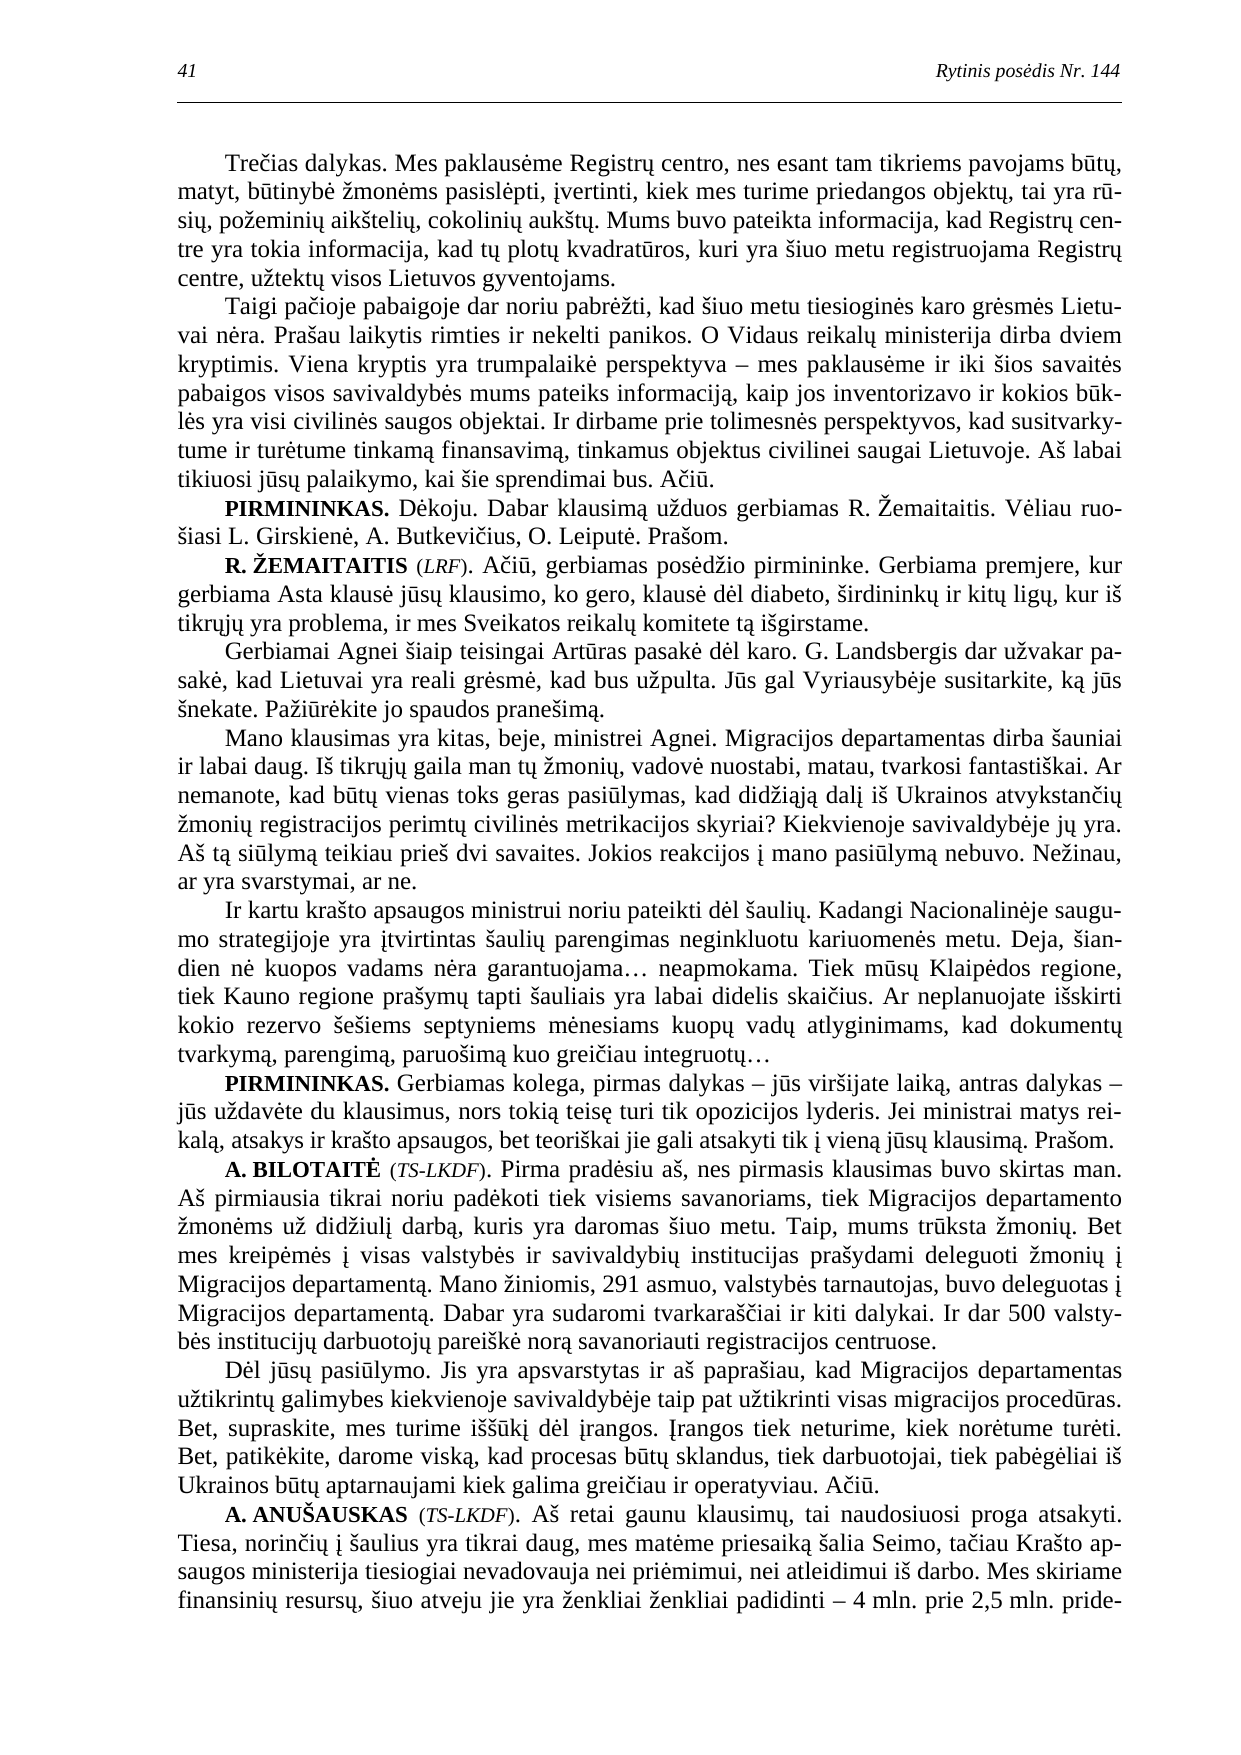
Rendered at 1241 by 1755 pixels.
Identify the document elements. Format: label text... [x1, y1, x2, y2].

text PIRMININKAS. Ger­bia­mas ko­le­ga, pir­mas da­ly­kas – jūs vir­ši­ja­te lai­ką, ant­ras da­ly­kas –jūs už­da­vė­te du klau­si­mus, nors to­kią tei­sę tu­ri tik opo­zi­ci­jos ly­de­ris. Jei mi­nist­rai ma­tys rei­ka­lą, at­sa­kys ir kraš­to ap­sau­gos, bet te­oriš­kai jie ga­li at­sa­ky­ti tik į vie­ną jū­sų klau­si­mą. Pra­šom. [177, 1068, 1122, 1154]
text Ger­bia­mai Ag­nei šiaip tei­sin­gai Ar­tū­ras pa­sa­kė dėl ka­ro. G. Land­sber­gis dar už­va­kar pa­sa­kė, kad Lie­tu­vai yra re­a­li grės­mė, kad bus už­pul­ta. Jūs gal Vy­riau­sy­bė­je su­si­tar­ki­te, ką jūs šne­ka­te. Pa­žiū­rė­ki­te jo spau­dos pra­ne­ši­mą. [177, 636, 1122, 723]
text A. BILOTAITĖ (TS-LKDF). Pir­ma pra­dė­siu aš, nes pir­ma­sis klau­si­mas bu­vo skir­tas man. Aš pir­miau­sia tik­rai no­riu pa­dė­ko­ti tiek vi­siems sa­va­no­riams, tiek Mig­ra­ci­jos de­par­ta­men­to žmo­nėms už di­džiu­lį dar­bą, ku­ris yra da­ro­mas šiuo me­tu. Taip, mums trūks­ta žmo­nių. Bet mes krei­pė­mės į vi­sas vals­ty­bės ir sa­vi­val­dy­bių ins­ti­tu­ci­jas pra­šy­da­mi de­le­guo­ti žmo­nių į Mig­ra­ci­jos de­par­ta­men­tą. Ma­no ži­nio­mis, 291 as­muo, vals­ty­bės tar­nau­to­jas, bu­vo de­le­guo­tas į Mig­ra­ci­jos de­par­ta­men­tą. Da­bar yra su­da­ro­mi tvar­ka­raš­čiai ir ki­ti da­ly­kai. Ir dar 500 vals­ty­bės ins­ti­tu­ci­jų dar­buo­to­jų pa­reiš­kė no­rą sa­va­no­riau­ti re­gist­ra­ci­jos cen­truo­se. [177, 1154, 1122, 1355]
text A. ANUŠAUSKAS (TS-LKDF). Aš re­tai gau­nu klau­si­mų, tai nau­do­siuo­si pro­ga at­sa­ky­ti. Tie­sa, no­rin­čių į šau­lius yra tik­rai daug, mes ma­tė­me prie­sai­ką ša­lia Sei­mo, ta­čiau Kraš­to ap­sau­gos mi­nis­te­ri­ja tie­sio­giai ne­va­do­vau­ja nei pri­ėmi­mui, nei at­lei­di­mui iš dar­bo. Mes ski­ria­me fi­nan­si­nių re­sur­sų, šiuo at­ve­ju jie yra žen­kliai žen­kliai pa­di­din­ti – 4 mln. prie 2,5 mln. pri­de­ [177, 1499, 1122, 1614]
text PIRMININKAS. Dė­ko­ju. Da­bar klau­si­mą už­duos ger­bia­mas R. Že­mai­tai­tis. Vė­liau ruo­šia­si L. Girs­kie­nė, A. But­ke­vi­čius, O. Lei­pu­tė. Pra­šom. [177, 493, 1122, 550]
text Tre­čias da­ly­kas. Mes pa­klau­sė­me Re­gist­rų cen­tro, nes esant tam tik­riems pa­vo­jams bū­tų, ma­tyt, bū­ti­ny­bė žmo­nėms pa­si­slėp­ti, įver­tin­ti, kiek mes tu­ri­me prie­dan­gos ob­jek­tų, tai yra rū­sių, po­že­mi­nių aikš­te­lių, co­ko­li­nių aukš­tų. Mums bu­vo pa­teik­ta in­for­ma­ci­ja, kad Re­gist­rų cen­tre yra to­kia in­for­ma­ci­ja, kad tų plo­tų kvad­ra­tū­ros, ku­ri yra šiuo me­tu re­gist­ruo­ja­ma Re­gist­rų cen­tre, už­tek­tų vi­sos Lie­tu­vos gy­ven­to­jams. [177, 148, 1122, 291]
text Ir kar­tu kraš­to ap­sau­gos mi­nist­rui no­riu pa­teik­ti dėl šau­lių. Ka­dan­gi Na­cio­na­li­nė­je sau­gu­mo stra­te­gi­jo­je yra įtvir­tin­tas šau­lių pa­ren­gi­mas ne­gin­kluo­tu ka­riuo­me­nės me­tu. De­ja, šian­dien nė kuo­pos va­dams nė­ra ga­ran­tuo­ja­ma… ne­ap­mo­ka­ma. Tiek mū­sų Klai­pė­dos re­gio­ne, tiek Kau­no re­gio­ne pra­šy­mų tap­ti šau­liais yra la­bai di­de­lis skai­čius. Ar ne­pla­nuo­ja­te iš­skir­ti ko­kio re­zer­vo še­šiems sep­ty­niems mė­ne­siams kuo­pų va­dų at­ly­gi­ni­mams, kad do­ku­men­tų tvar­ky­mą, pa­ren­gi­mą, pa­ruo­ši­mą kuo grei­čiau in­teg­ruo­tų… [177, 895, 1122, 1068]
text Dėl jū­sų pa­siū­ly­mo. Jis yra ap­svars­ty­tas ir aš pa­pra­šiau, kad Mig­ra­ci­jos de­par­ta­men­tas už­tik­rin­tų ga­li­my­bes kiek­vie­no­je sa­vi­val­dy­bė­je taip pat už­tik­rin­ti vi­sas mig­ra­ci­jos pro­ce­dū­ras. Bet, su­pras­ki­te, mes tu­ri­me iš­šū­kį dėl įran­gos. Įran­gos tiek ne­tu­ri­me, kiek no­rė­tu­me tu­rė­ti. Bet, pa­ti­kė­ki­te, da­ro­me vis­ką, kad pro­ce­sas bū­tų sklan­dus, tiek dar­buo­to­jai, tiek pa­bė­gė­liai iš Uk­rai­nos bū­tų ap­tar­nau­ja­mi kiek ga­li­ma grei­čiau ir ope­ra­ty­viau. Ačiū. [177, 1355, 1122, 1499]
text Tai­gi pa­čio­je pa­bai­go­je dar no­riu pa­brėž­ti, kad šiuo me­tu tie­sio­gi­nės ka­ro grės­mės Lie­tu­vai nė­ra. Pra­šau lai­ky­tis rim­ties ir ne­kel­ti pa­ni­kos. O Vi­daus rei­ka­lų mi­nis­te­ri­ja dir­ba dviem kryp­ti­mis. Vie­na kryp­tis yra trum­pa­lai­kė per­spek­ty­va – mes pa­klau­sė­me ir iki šios sa­vai­tės pa­bai­gos vi­sos sa­vi­val­dy­bės mums pa­teiks in­for­ma­ci­ją, kaip jos in­ven­to­ri­za­vo ir ko­kios būk­lės yra vi­si ci­vi­li­nės sau­gos ob­jek­tai. Ir dir­ba­me prie to­li­mes­nės per­spek­ty­vos, kad su­si­tvar­ky­tu­me ir tu­rė­tu­me tin­ka­mą fi­nan­sa­vi­mą, tin­ka­mus ob­jek­tus ci­vi­li­nei sau­gai Lie­tu­vo­je. Aš la­bai ti­kiuo­si jū­sų pa­lai­ky­mo, kai šie spren­di­mai bus. Ačiū. [177, 291, 1122, 493]
text R. ŽEMAITAITIS (LRF). Ačiū, ger­bia­mas po­sė­džio pir­mi­nin­ke. Ger­bia­ma prem­je­re, kur ger­bia­ma As­ta klau­sė jū­sų klau­si­mo, ko ge­ro, klau­sė dėl dia­be­to, šir­di­nin­kų ir ki­tų li­gų, kur iš tik­rų­jų yra pro­ble­ma, ir mes Svei­ka­tos rei­ka­lų ko­mi­te­te tą iš­girs­ta­me. [177, 550, 1122, 636]
text Ma­no klau­si­mas yra ki­tas, be­je, mi­nist­rei Ag­nei. Mig­ra­ci­jos de­par­ta­men­tas dir­ba šau­niai ir la­bai daug. Iš tik­rų­jų gai­la man tų žmo­nių, va­do­vė nuo­sta­bi, ma­tau, tvar­ko­si fan­tas­tiš­kai. Ar ne­ma­no­te, kad bū­tų vie­nas toks ge­ras pa­siū­ly­mas, kad di­dži­ą­ją da­lį iš Uk­rai­nos at­vyks­tan­čių žmo­nių re­gist­ra­ci­jos per­im­tų ci­vi­li­nės met­ri­ka­ci­jos sky­riai? Kiek­vie­no­je sa­vi­val­dy­bė­je jų yra. Aš tą siū­ly­mą tei­kiau prieš dvi sa­vai­tes. Jo­kios re­ak­ci­jos į ma­no pa­siū­ly­mą ne­bu­vo. Ne­ži­nau, ar yra svars­ty­mai, ar ne. [177, 723, 1122, 895]
